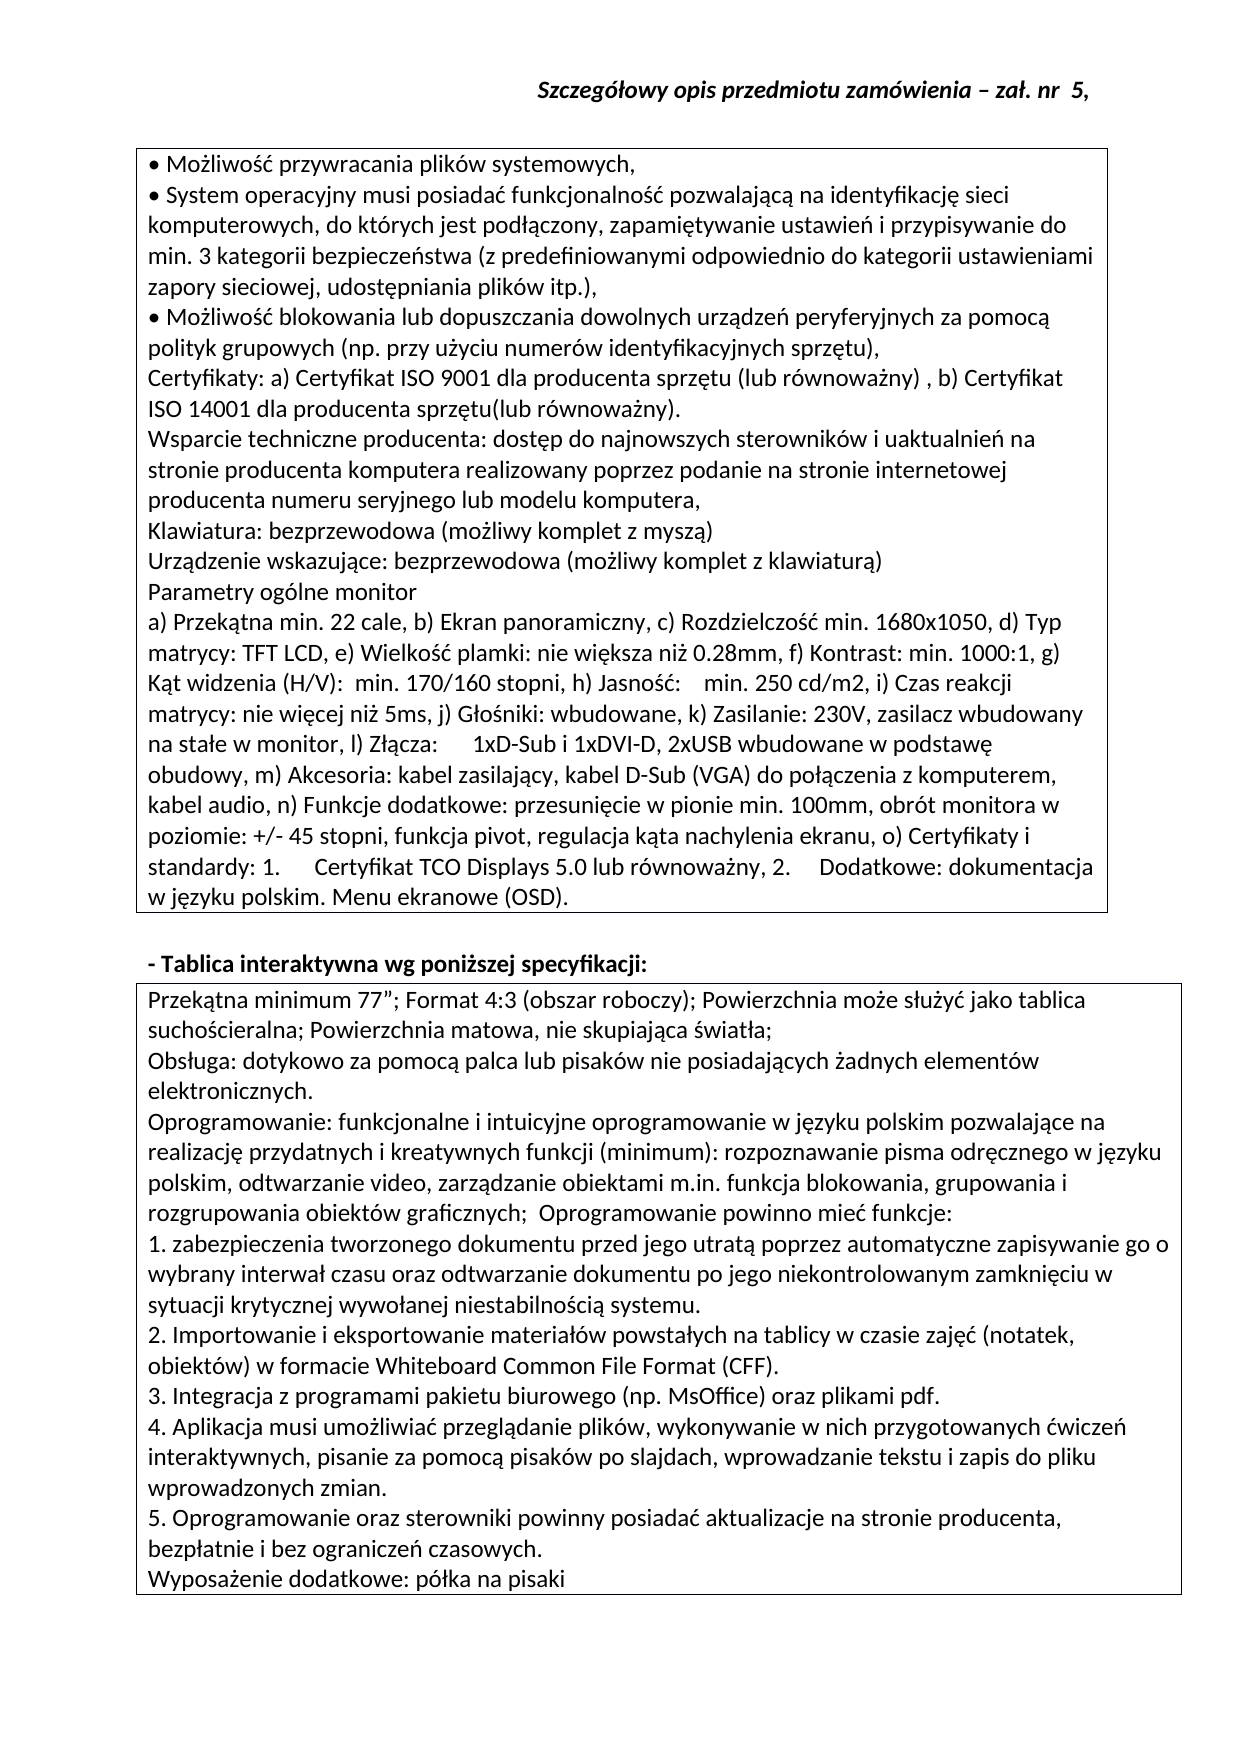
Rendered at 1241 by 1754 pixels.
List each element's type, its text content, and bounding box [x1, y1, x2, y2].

table_header • Możliwość przywracania plików systemowych, • System operacyjny musi posiadać funkcjonalność pozwalającą na identyfikację sieci komputerowych, do których jest podłączony, zapamiętywanie ustawień i przypisywanie do min. 3 kategorii bezpieczeństwa (z predefiniowanymi odpowiednio do kategorii ustawieniami zapory sieciowej, udostępniania plików itp.), • Możliwość blokowania lub dopuszczania dowolnych urządzeń peryferyjnych za pomocą polityk grupowych (np. przy użyciu numerów identyfikacyjnych sprzętu), Certyfikaty: a) Certyfikat ISO 9001 dla producenta sprzętu (lub równoważny) , b) Certyfikat ISO 14001 dla producenta sprzętu(lub równoważny). Wsparcie techniczne producenta: dostęp do najnowszych sterowników i uaktualnień na stronie producenta komputera realizowany poprzez podanie na stronie internetowej producenta numeru seryjnego lub modelu komputera, Klawiatura: bezprzewodowa (możliwy komplet z myszą) Urządzenie wskazujące: bezprzewodowa (możliwy komplet z klawiaturą) Parametry ogólne monitor a) Przekątna min. 22 cale, b) Ekran panoramiczny, c) Rozdzielczość min. 1680x1050, d) Typ matrycy: TFT LCD, e) Wielkość plamki: nie większa niż 0.28mm, f) Kontrast: min. 1000:1, g) Kąt widzenia (H/V): min. 170/160 stopni, h) Jasność: min. 250 cd/m2, i) Czas reakcji matrycy: nie więcej niż 5ms, j) Głośniki: wbudowane, k) Zasilanie: 230V, zasilacz wbudowany na stałe w monitor, l) Złącza: 1xD-Sub i 1xDVI-D, 2xUSB wbudowane w podstawę obudowy, m) Akcesoria: kabel zasilający, kabel D-Sub (VGA) do połączenia z komputerem, kabel audio, n) Funkcje dodatkowe: przesunięcie w pionie min. 100mm, obrót monitora w poziomie: +/- 45 stopni, funkcja pivot, regulacja kąta nachylenia ekranu, o) Certyfikaty i standardy: 1. Certyfikat TCO Displays 5.0 lub równoważny, 2. Dodatkowe: dokumentacja w języku polskim. Menu ekranowe (OSD). [137, 149, 1107, 912]
text - Tablica interaktywna wg poniższej specyfikacji: [148, 948, 1093, 978]
table_header Przekątna minimum 77”; Format 4:3 (obszar roboczy); Powierzchnia może służyć jako tablica suchościeralna; Powierzchnia matowa, nie skupiająca światła; Obsługa: dotykowo za pomocą palca lub pisaków nie posiadających żadnych elementów elektronicznych. Oprogramowanie: funkcjonalne i intuicyjne oprogramowanie w języku polskim pozwalające na realizację przydatnych i kreatywnych funkcji (minimum): rozpoznawanie pisma odręcznego w języku polskim, odtwarzanie video, zarządzanie obiektami m.in. funkcja blokowania, grupowania i rozgrupowania obiektów graficznych; Oprogramowanie powinno mieć funkcje: 1. zabezpieczenia tworzonego dokumentu przed jego utratą poprzez automatyczne zapisywanie go o wybrany interwał czasu oraz odtwarzanie dokumentu po jego niekontrolowanym zamknięciu w sytuacji krytycznej wywołanej niestabilnością systemu. 2. Importowanie i eksportowanie materiałów powstałych na tablicy w czasie zajęć (notatek, obiektów) w formacie Whiteboard Common File Format (CFF). 3. Integracja z programami pakietu biurowego (np. MsOffice) oraz plikami pdf. 4. Aplikacja musi umożliwiać przeglądanie plików, wykonywanie w nich przygotowanych ćwiczeń interaktywnych, pisanie za pomocą pisaków po slajdach, wprowadzanie tekstu i zapis do pliku wprowadzonych zmian. 5. Oprogramowanie oraz sterowniki powinny posiadać aktualizacje na stronie producenta, bezpłatnie i bez ograniczeń czasowych. Wyposażenie dodatkowe: półka na pisaki [137, 984, 1181, 1594]
